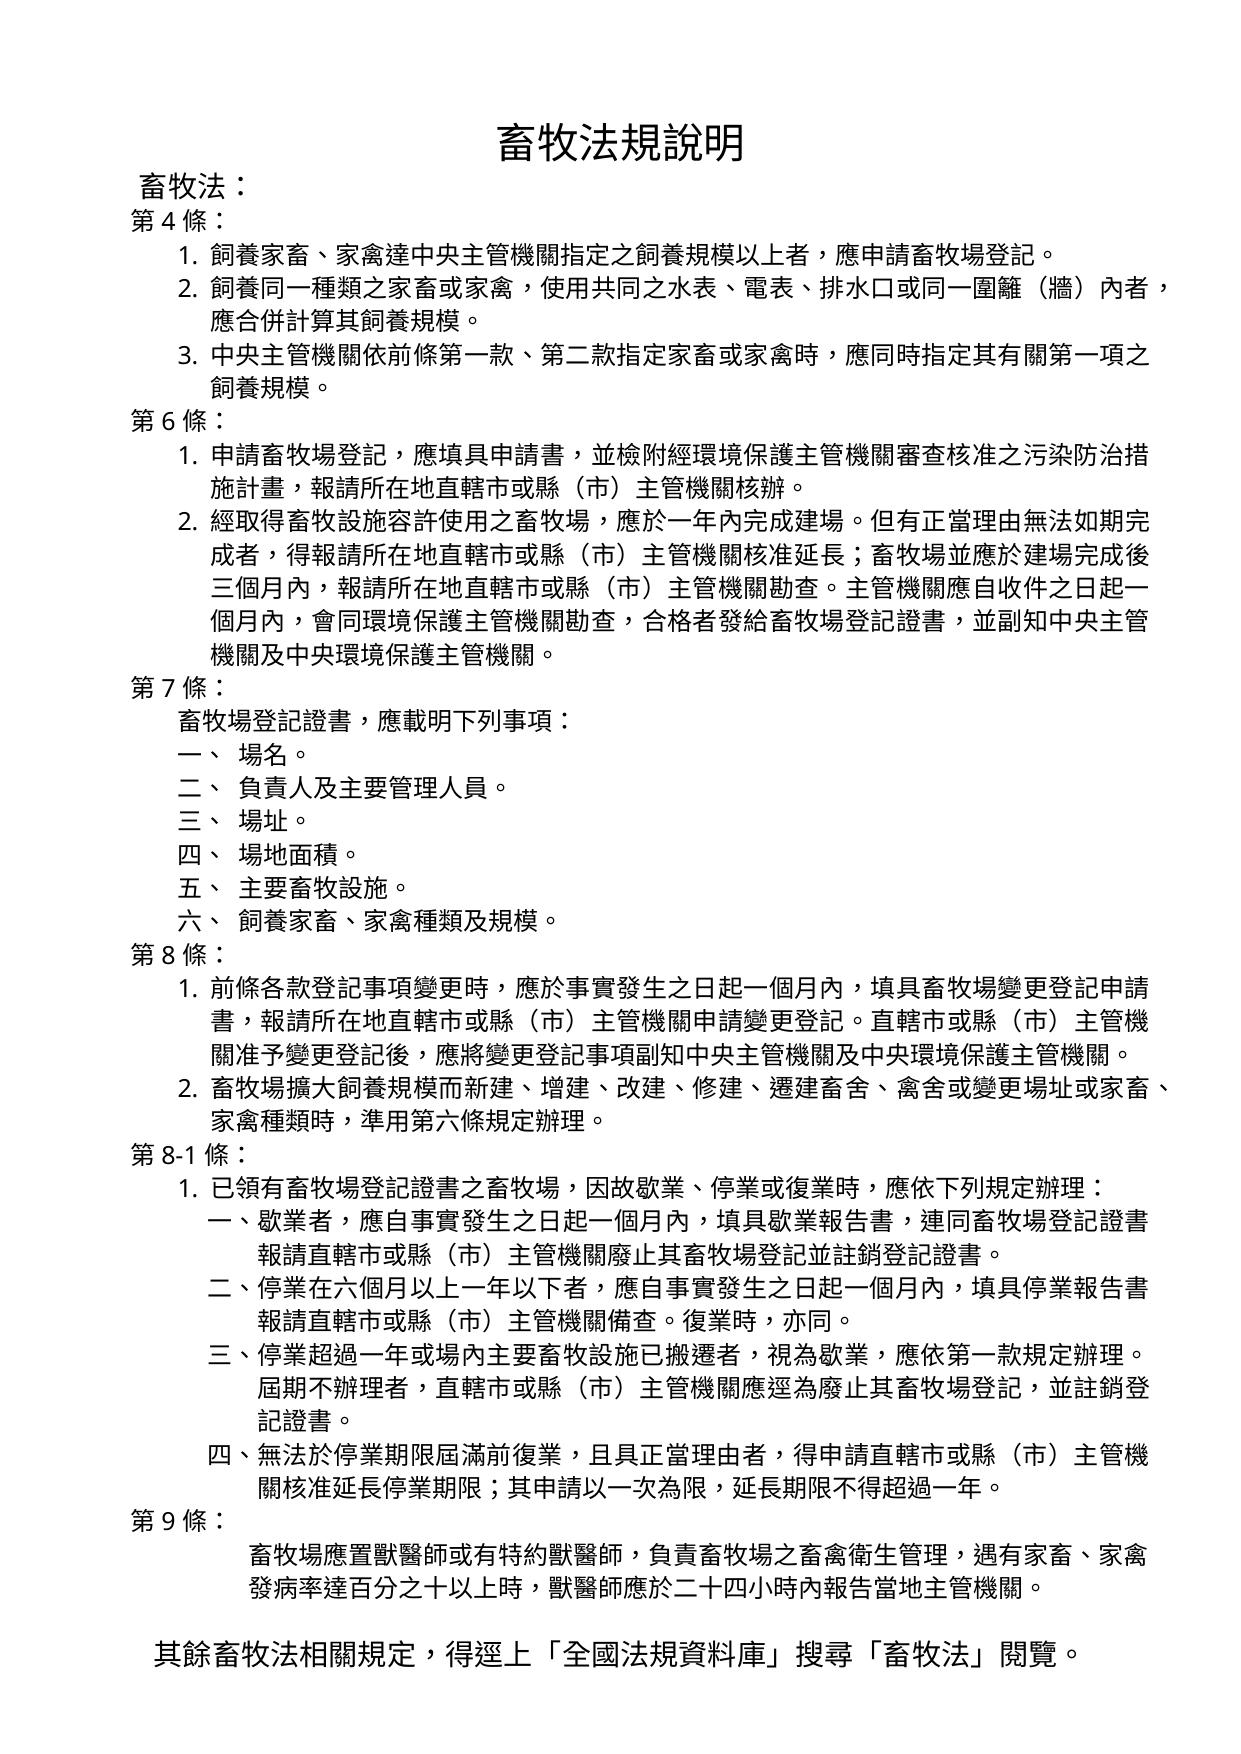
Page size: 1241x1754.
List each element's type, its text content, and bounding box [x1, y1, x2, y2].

list 場址。 [177, 804, 1152, 837]
list 無法於停業期限屆滿前復業，且具正當理由者，得申請直轄市或縣（市）主管機關核准延長停業期限；其申請以一次為限，延長期限不得超過一年。 [207, 1437, 1152, 1504]
list 主要畜牧設施。 [177, 871, 1152, 904]
list 場地面積。 [177, 837, 1152, 871]
list 中央主管機關依前條第一款、第二款指定家畜或家禽時，應同時指定其有關第一項之飼養規模。 [177, 337, 1152, 404]
list 第 4 條： [130, 204, 1152, 237]
list 飼養同一種類之家畜或家禽，使用共同之水表、電表、排水口或同一圍籬（牆）內者，應合併計算其飼養規模。 [177, 271, 1152, 337]
list 畜牧場擴大飼養規模而新建、增建、改建、修建、遷建畜舍、禽舍或變更場址或家畜、家禽種類時，準用第六條規定辦理。 [177, 1071, 1152, 1137]
list 負責人及主要管理人員。 [177, 771, 1152, 804]
list 畜牧法： [139, 171, 1152, 204]
list 停業超過一年或場內主要畜牧設施已搬遷者，視為歇業，應依第一款規定辦理。屆期不辦理者，直轄市或縣（市）主管機關應逕為廢止其畜牧場登記，並註銷登記證書。 [207, 1337, 1152, 1437]
list 第 9 條： [130, 1504, 1152, 1537]
list 第 7 條： [130, 671, 1152, 704]
list 飼養家畜、家禽達中央主管機關指定之飼養規模以上者，應申請畜牧場登記。 [177, 237, 1152, 271]
list 飼養家畜、家禽種類及規模。 [177, 904, 1152, 937]
list 畜牧場登記證書，應載明下列事項： [177, 704, 1152, 737]
text 其餘畜牧法相關規定，得逕上「全國法規資料庫」搜尋「畜牧法」閱覽。 [89, 1635, 1152, 1673]
list 經取得畜牧設施容許使用之畜牧場，應於一年內完成建場。但有正當理由無法如期完成者，得報請所在地直轄市或縣（市）主管機關核准延長；畜牧場並應於建場完成後三個月內，報請所在地直轄市或縣（市）主管機關勘查。主管機關應自收件之日起一個月內，會同環境保護主管機關勘查，合格者發給畜牧場登記證書，並副知中央主管機關及中央環境保護主管機關。 [177, 504, 1152, 671]
list 已領有畜牧場登記證書之畜牧場，因故歇業、停業或復業時，應依下列規定辦理： [177, 1171, 1152, 1204]
list 歇業者，應自事實發生之日起一個月內，填具歇業報告書，連同畜牧場登記證書，報請直轄市或縣（市）主管機關廢止其畜牧場登記並註銷登記證書。 [207, 1204, 1152, 1271]
list 申請畜牧場登記，應填具申請書，並檢附經環境保護主管機關審查核准之污染防治措施計畫，報請所在地直轄市或縣（市）主管機關核辦。 [177, 437, 1152, 504]
text 畜牧法規說明 [89, 111, 1152, 171]
list 第 8 條： [130, 937, 1152, 971]
list 停業在六個月以上一年以下者，應自事實發生之日起一個月內，填具停業報告書，報請直轄市或縣（市）主管機關備查。復業時，亦同。 [207, 1271, 1152, 1337]
list 畜牧場應置獸醫師或有特約獸醫師，負責畜牧場之畜禽衛生管理，遇有家畜、家禽發病率達百分之十以上時，獸醫師應於二十四小時內報告當地主管機關。 [248, 1537, 1152, 1604]
list 第 8-1 條： [130, 1137, 1152, 1171]
list 場名。 [177, 737, 1152, 771]
text 第 6 條： [130, 404, 1152, 437]
list 前條各款登記事項變更時，應於事實發生之日起一個月內，填具畜牧場變更登記申請書，報請所在地直轄市或縣（市）主管機關申請變更登記。直轄市或縣（市）主管機關准予變更登記後，應將變更登記事項副知中央主管機關及中央環境保護主管機關。 [177, 971, 1152, 1071]
